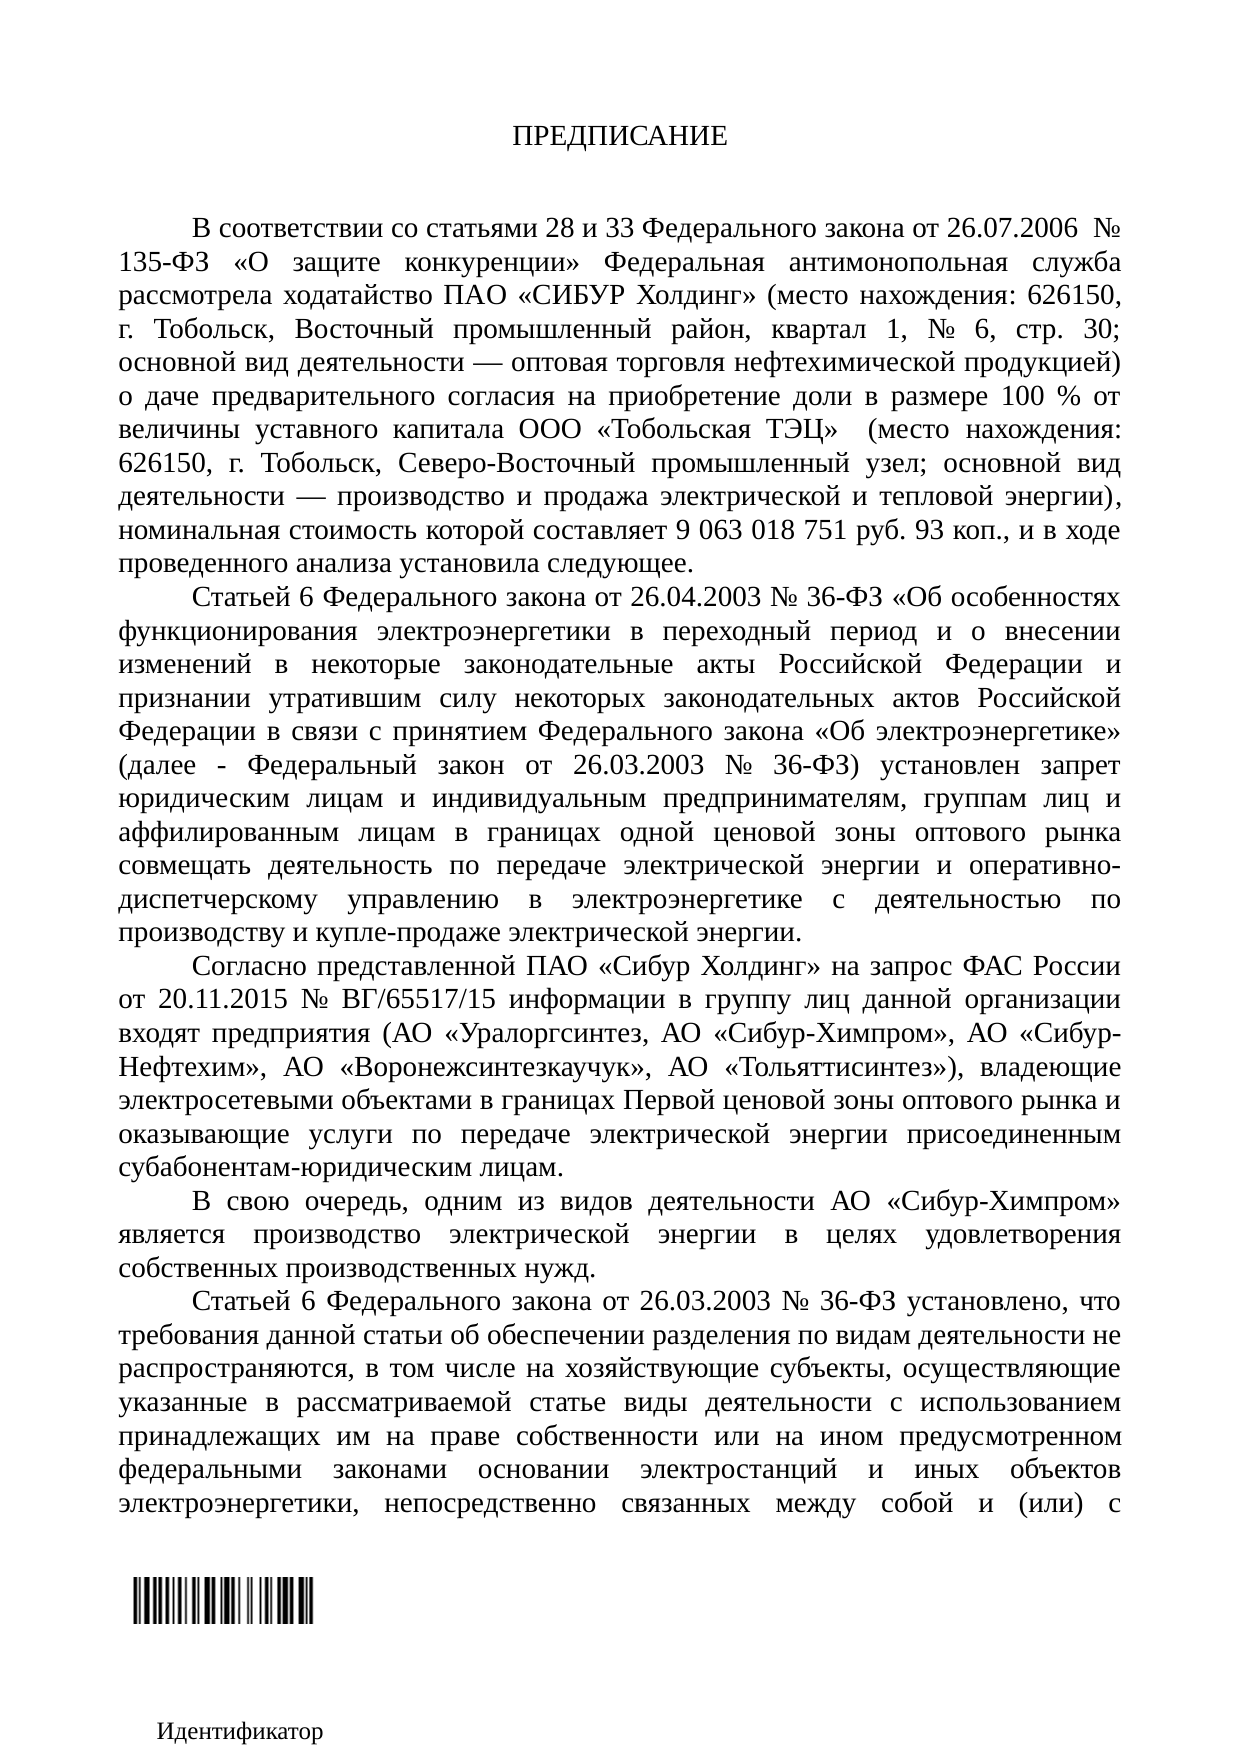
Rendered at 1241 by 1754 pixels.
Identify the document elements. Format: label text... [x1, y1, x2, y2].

text Согласно представленной ПАО «Сибур Холдинг» на запрос ФАС России от 20.11.2015 № ВГ/65517/15 информации в группу лиц данной организации входят предприятия (АО «Уралоргсинтез, АО «Сибур-Химпром», АО «Сибур-Нефтехим», АО «Воронежсинтезкаучук», АО «Тольяттисинтез»), владеющие электросетевыми объектами в границах Первой ценовой зоны оптового рынка и оказывающие услуги по передаче электрической энергии присоединенным субабонентам-юридическим лицам. [118, 948, 1122, 1183]
picture [118, 1577, 331, 1624]
text ПРЕДПИСАНИЕ [118, 118, 1122, 152]
text В соответствии со статьями 28 и 33 Федерального закона от 26.07.2006 № 135-ФЗ «О защите конкуренции» Федеральная антимонопольная служба рассмотрела ходатайство ПАО «СИБУР Холдинг» (место нахождения: 626150, г. Тобольск, Восточный промышленный район, квартал 1, № 6, стр. 30; основной вид деятельности — оптовая торговля нефтехимической продукцией) о даче предварительного согласия на приобретение доли в размере 100 % от величины уставного капитала ООО «Тобольская ТЭЦ» (место нахождения: 626150, г. Тобольск, Северо-Восточный промышленный узел; основной вид деятельности — производство и продажа электрической и тепловой энергии), номинальная стоимость которой составляет 9 063 018 751 руб. 93 коп., и в ходе проведенного анализа установила следующее. [118, 210, 1122, 579]
text В свою очередь, одним из видов деятельности АО «Сибур-Химпром» является производство электрической энергии в целях удовлетворения собственных производственных нужд. [118, 1183, 1122, 1283]
text Статьей 6 Федерального закона от 26.03.2003 № 36-ФЗ установлено, что требования данной статьи об обеспечении разделения по видам деятельности не распространяются, в том числе на хозяйствующие субъекты, осуществляющие указанные в рассматриваемой статье виды деятельности с использованием принадлежащих им на праве собственности или на ином предусмотренном федеральными законами основании электростанций и иных объектов электроэнергетики, непосредственно связанных между собой и (или) с [118, 1283, 1122, 1518]
text Статьей 6 Федерального закона от 26.04.2003 № 36-ФЗ «Об особенностях функционирования электроэнергетики в переходный период и о внесении изменений в некоторые законодательные акты Российской Федерации и признании утратившим силу некоторых законодательных актов Российской Федерации в связи с принятием Федерального закона «Об электроэнергетике» (далее - Федеральный закон от 26.03.2003 № 36-ФЗ) установлен запрет юридическим лицам и индивидуальным предпринимателям, группам лиц и аффилированным лицам в границах одной ценовой зоны оптового рынка совмещать деятельность по передаче электрической энергии и оперативно-диспетчерскому управлению в электроэнергетике с деятельностью по производству и купле-продаже электрической энергии. [118, 579, 1122, 948]
